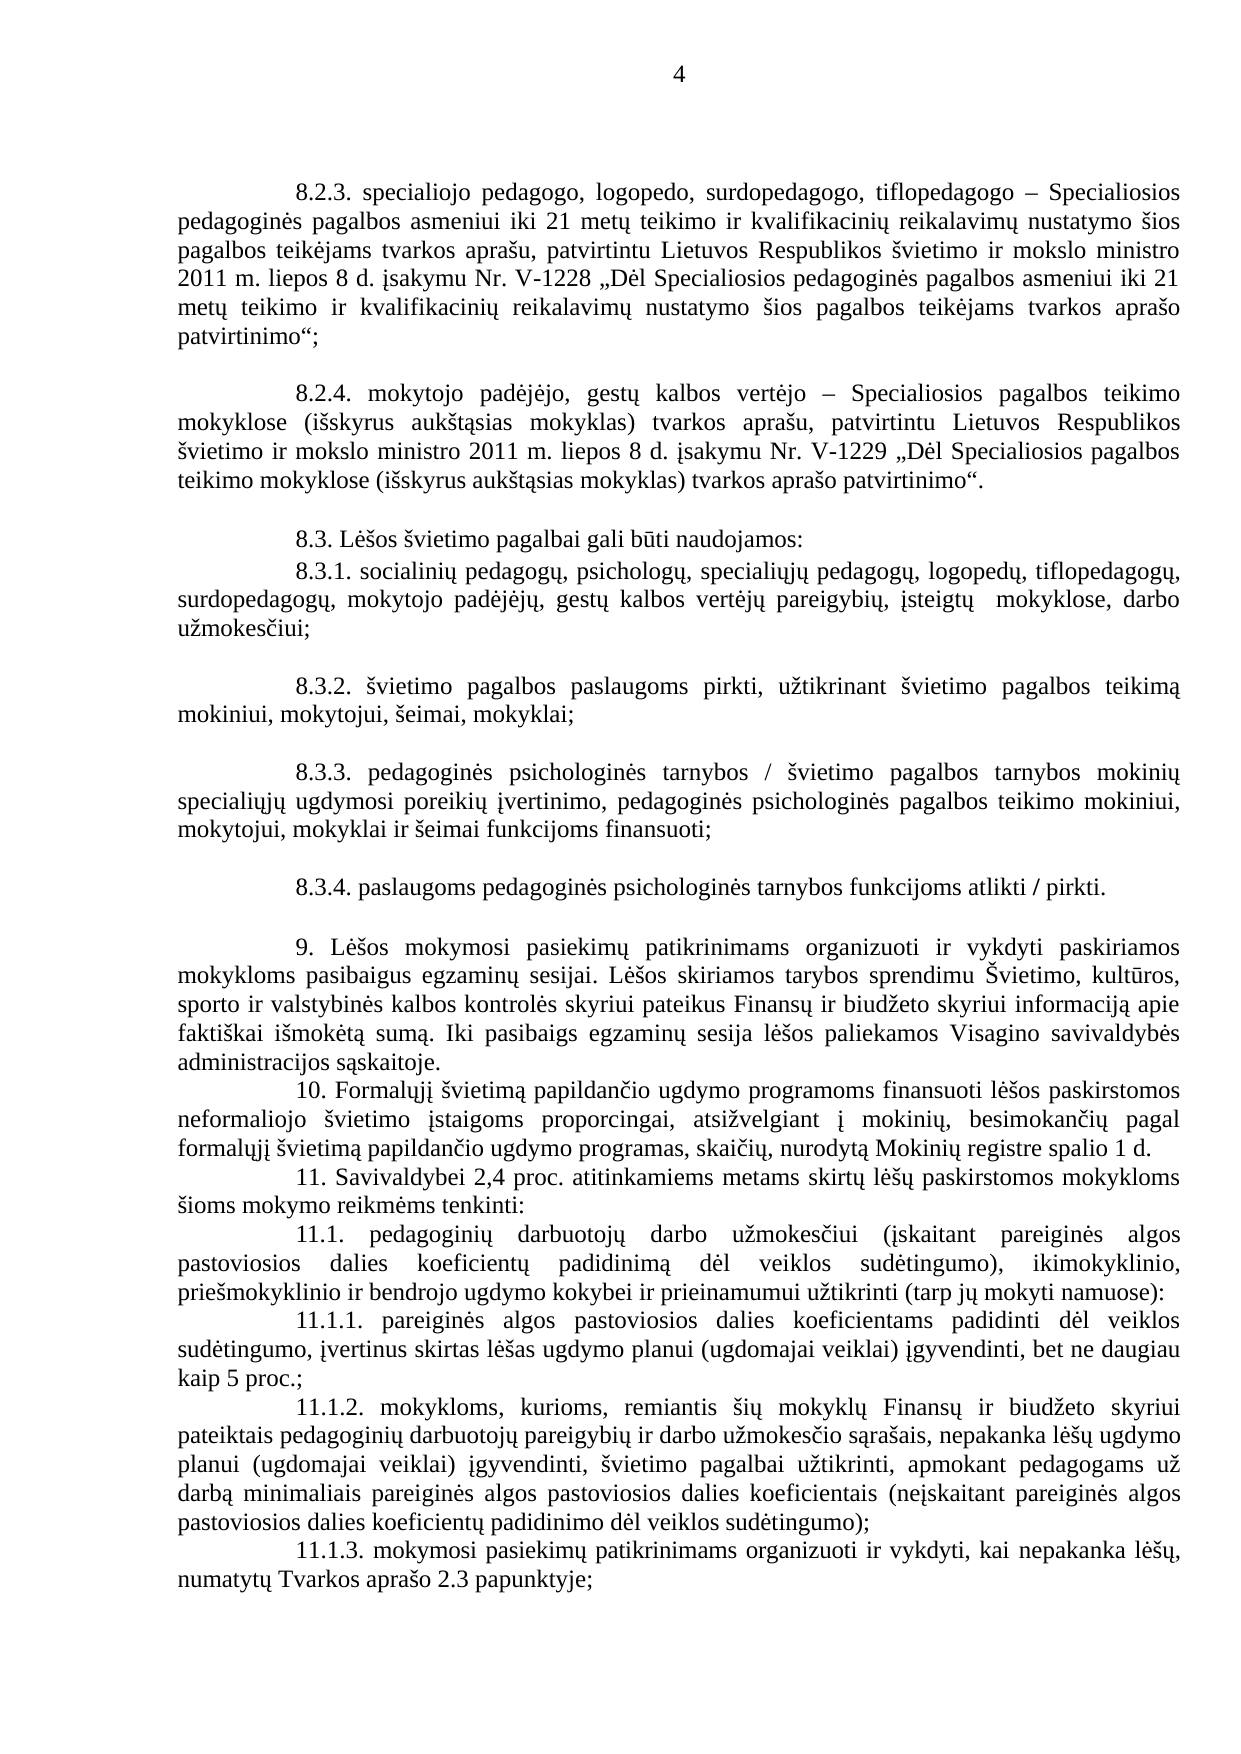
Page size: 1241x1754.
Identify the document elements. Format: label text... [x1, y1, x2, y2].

text 8.3.3. pedagoginės psichologinės tarnybos / švietimo pagalbos tarnybos mokinių specialiųjų ugdymosi poreikių įvertinimo, pedagoginės psichologinės pagalbos teikimo mokiniui, mokytojui, mokyklai ir šeimai funkcijoms finansuoti; [177, 757, 1181, 843]
text 11.1.1. pareiginės algos pastoviosios dalies koeficientams padidinti dėl veiklos sudėtingumo, įvertinus skirtas lėšas ugdymo planui (ugdomajai veiklai) įgyvendinti, bet ne daugiau kaip 5 proc.; [177, 1306, 1181, 1392]
text 11.1.2. mokykloms, kurioms, remiantis šių mokyklų Finansų ir biudžeto skyriui pateiktais pedagoginių darbuotojų pareigybių ir darbo užmokesčio sąrašais, nepakanka lėšų ugdymo planui (ugdomajai veiklai) įgyvendinti, švietimo pagalbai užtikrinti, apmokant pedagogams už darbą minimaliais pareiginės algos pastoviosios dalies koeficientais (neįskaitant pareiginės algos pastoviosios dalies koeficientų padidinimo dėl veiklos sudėtingumo); [177, 1392, 1181, 1536]
text 11. Savivaldybei 2,4 proc. atitinkamiems metams skirtų lėšų paskirstomos mokykloms šioms mokymo reikmėms tenkinti: [177, 1162, 1181, 1219]
text 8.2.3. specialiojo pedagogo, logopedo, surdopedagogo, tiflopedagogo – Specialiosios pedagoginės pagalbos asmeniui iki 21 metų teikimo ir kvalifikacinių reikalavimų nustatymo šios pagalbos teikėjams tvarkos aprašu, patvirtintu Lietuvos Respublikos švietimo ir mokslo ministro 2011 m. liepos 8 d. įsakymu Nr. V-1228 „Dėl Specialiosios pedagoginės pagalbos asmeniui iki 21 metų teikimo ir kvalifikacinių reikalavimų nustatymo šios pagalbos teikėjams tvarkos aprašo patvirtinimo“; [177, 177, 1181, 350]
text 8.3.2. švietimo pagalbos paslaugoms pirkti, užtikrinant švietimo pagalbos teikimą mokiniui, mokytojui, šeimai, mokyklai; [177, 671, 1181, 728]
text 11.1.3. mokymosi pasiekimų patikrinimams organizuoti ir vykdyti, kai nepakanka lėšų, numatytų Tvarkos aprašo 2.3 papunktyje; [177, 1536, 1181, 1593]
text 9. Lėšos mokymosi pasiekimų patikrinimams organizuoti ir vykdyti paskiriamos mokykloms pasibaigus egzaminų sesijai. Lėšos skiriamos tarybos sprendimu Švietimo, kultūros, sporto ir valstybinės kalbos kontrolės skyriui pateikus Finansų ir biudžeto skyriui informaciją apie faktiškai išmokėtą sumą. Iki pasibaigs egzaminų sesija lėšos paliekamos Visagino savivaldybės administracijos sąskaitoje. [177, 932, 1181, 1076]
text 8.3.4. paslaugoms pedagoginės psichologinės tarnybos funkcijoms atlikti / pirkti. [177, 872, 1181, 901]
text 8.3. Lėšos švietimo pagalbai gali būti naudojamos: [177, 524, 1181, 553]
text 11.1. pedagoginių darbuotojų darbo užmokesčiui (įskaitant pareiginės algos pastoviosios dalies koeficientų padidinimą dėl veiklos sudėtingumo), ikimokyklinio, priešmokyklinio ir bendrojo ugdymo kokybei ir prieinamumui užtikrinti (tarp jų mokyti namuose): [177, 1219, 1181, 1306]
text 8.2.4. mokytojo padėjėjo, gestų kalbos vertėjo – Specialiosios pagalbos teikimo mokyklose (išskyrus aukštąsias mokyklas) tvarkos aprašu, patvirtintu Lietuvos Respublikos švietimo ir mokslo ministro 2011 m. liepos 8 d. įsakymu Nr. V-1229 „Dėl Specialiosios pagalbos teikimo mokyklose (išskyrus aukštąsias mokyklas) tvarkos aprašo patvirtinimo“. [177, 378, 1181, 493]
text 10. Formalųjį švietimą papildančio ugdymo programoms finansuoti lėšos paskirstomos neformaliojo švietimo įstaigoms proporcingai, atsižvelgiant į mokinių, besimokančių pagal formalųjį švietimą papildančio ugdymo programas, skaičių, nurodytą Mokinių registre spalio 1 d. [177, 1076, 1181, 1162]
text 8.3.1. socialinių pedagogų, psichologų, specialiųjų pedagogų, logopedų, tiflopedagogų, surdopedagogų, mokytojo padėjėjų, gestų kalbos vertėjų pareigybių, įsteigtų mokyklose, darbo užmokesčiui; [177, 556, 1181, 642]
